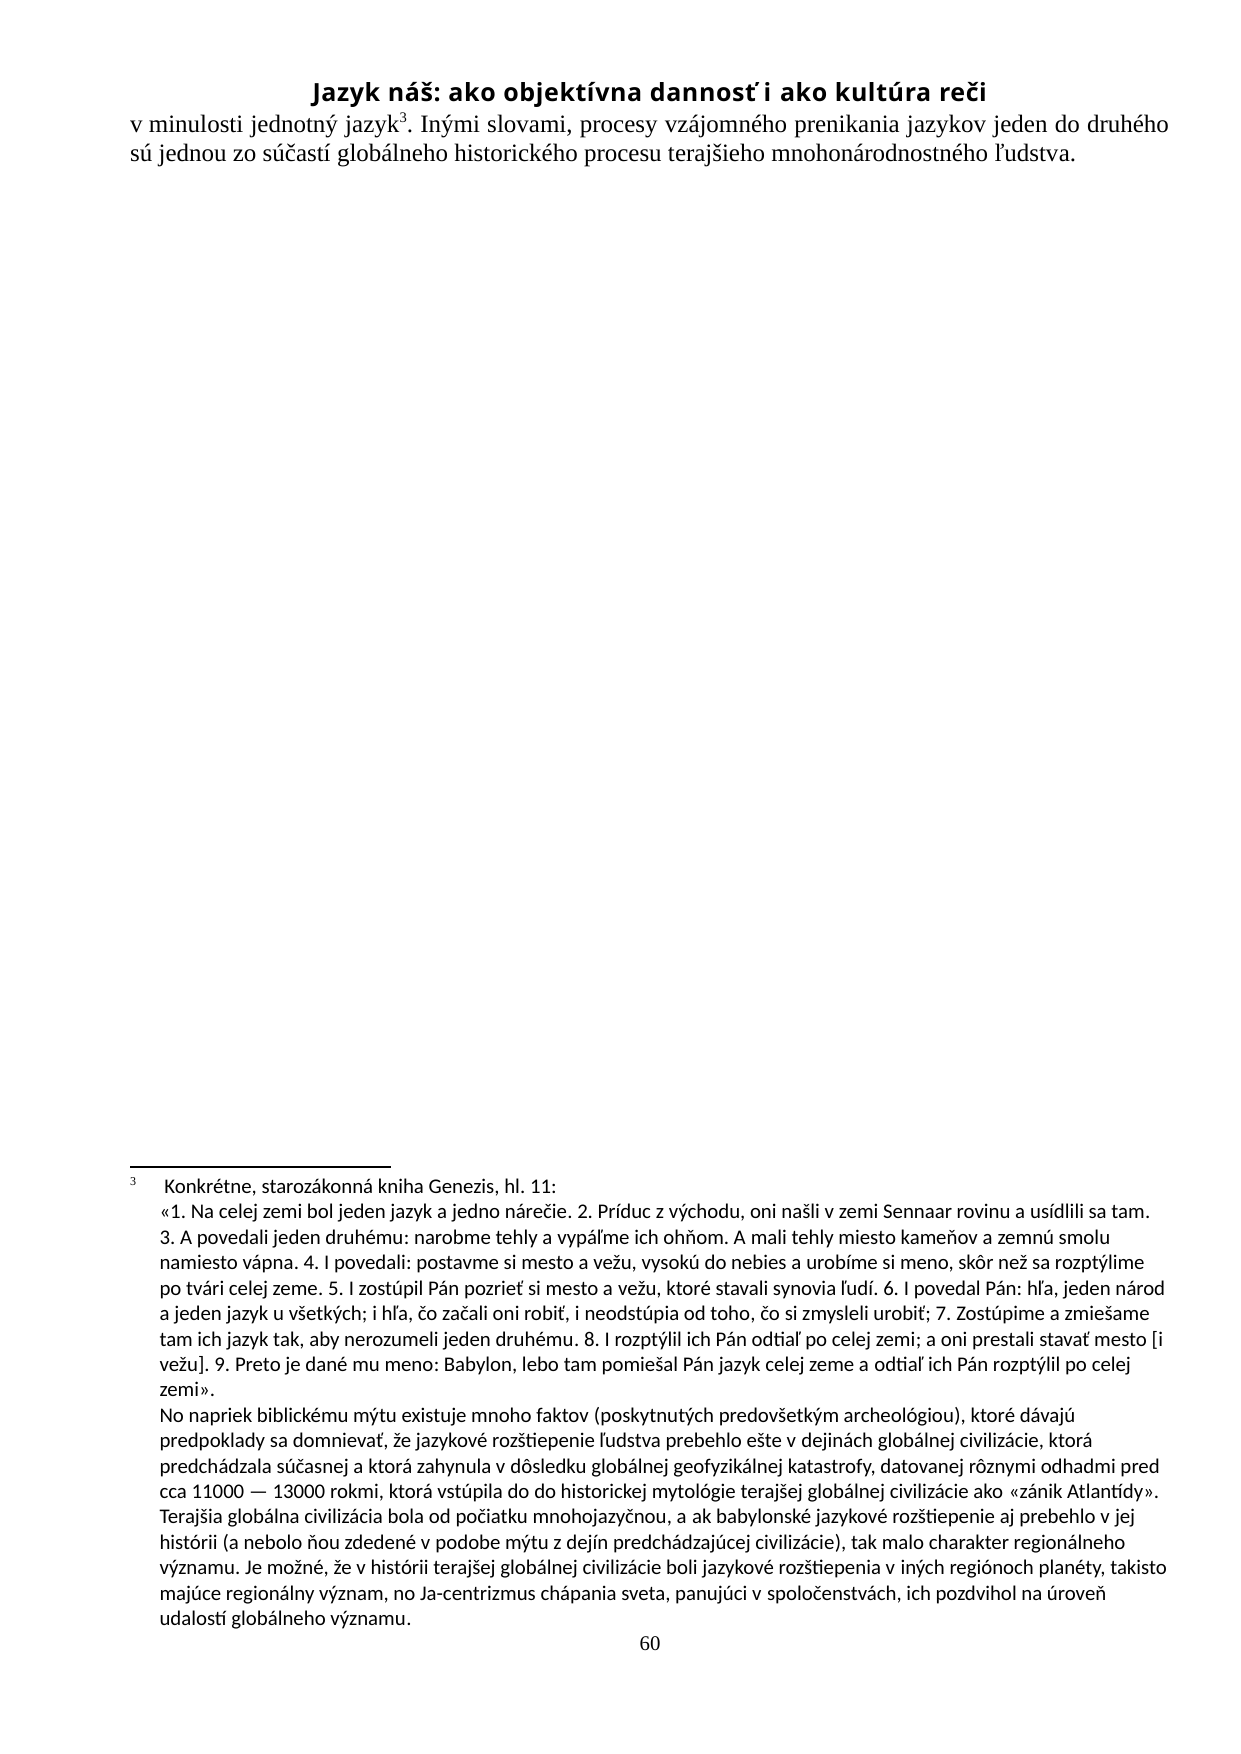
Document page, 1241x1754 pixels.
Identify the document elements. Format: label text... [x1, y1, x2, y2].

text Konkrétne, starozákonná kniha Genezis, hl. 11: [130, 1173, 1169, 1199]
text No napriek biblickému mýtu existuje mnoho faktov (poskytnutých predovšetkým archeológiou), ktoré dávajú predpoklady sa domnievať, že jazykové rozštiepenie ľudstva prebehlo ešte v dejinách globálnej civilizácie, ktorá predchádzala súčasnej a ktorá zahynula v dôsledku globálnej geofyzikálnej katastrofy, datovanej rôznymi odhadmi pred cca 11000 — 13000 rokmi, ktorá vstúpila do do historickej mytológie terajšej globálnej civilizácie ako «zánik Atlantídy». Terajšia globálna civilizácia bola od počiatku mnohojazyčnou, a ak babylonské jazykové rozštiepenie aj prebehlo v jej histórii (а nebolo ňou zdedené v podobe mýtu z dejín predchádzajúcej civilizácie), tak malo charakter regionálneho významu. Je možné, že v histórii terajšej globálnej civilizácie boli jazykové rozštiepenia v iných regiónoch planéty, takisto majúce regionálny význam, no Ja-centrizmus chápania sveta, panujúci v spoločenstvách, ich pozdvihol na úroveň udalostí globálneho významu. [130, 1402, 1169, 1631]
text «1. Na celej zemi bol jeden jazyk a jedno nárečie. 2. Príduc z východu, oni našli v zemi Sennaar rovinu a usídlili sa tam. 3. A povedali jeden druhému: narobme tehly a vypáľme ich ohňom. A mali tehly miesto kameňov a zemnú smolu namiesto vápna. 4. I povedali: postavme si mesto a vežu, vysokú do nebies a urobíme si meno, skôr než sa rozptýlime po tvári celej zeme. 5. I zostúpil Pán pozrieť si mesto a vežu, ktoré stavali synovia ľudí. 6. I povedal Pán: hľa, jeden národ a jeden jazyk u všetkých; i hľa, čo začali oni robiť, i neodstúpia od toho, čo si zmysleli urobiť; 7. Zostúpime a zmiešame tam ich jazyk tak, aby nerozumeli jeden druhému. 8. I rozptýlil ich Pán odtiaľ po celej zemi; a oni prestali stavať mesto [i vežu]. 9. Preto je dané mu meno: Babylon, lebo tam pomiešal Pán jazyk celej zeme a odtiaľ ich Pán rozptýlil po celej zemi». [130, 1199, 1169, 1402]
text v minulosti jednotný jazyk. Inými slovami, procesy vzájomného prenikania jazykov jeden do druhého sú jednou zo súčastí globálneho historického procesu terajšieho mnohonárodnostného ľudstvа. [130, 109, 1169, 167]
